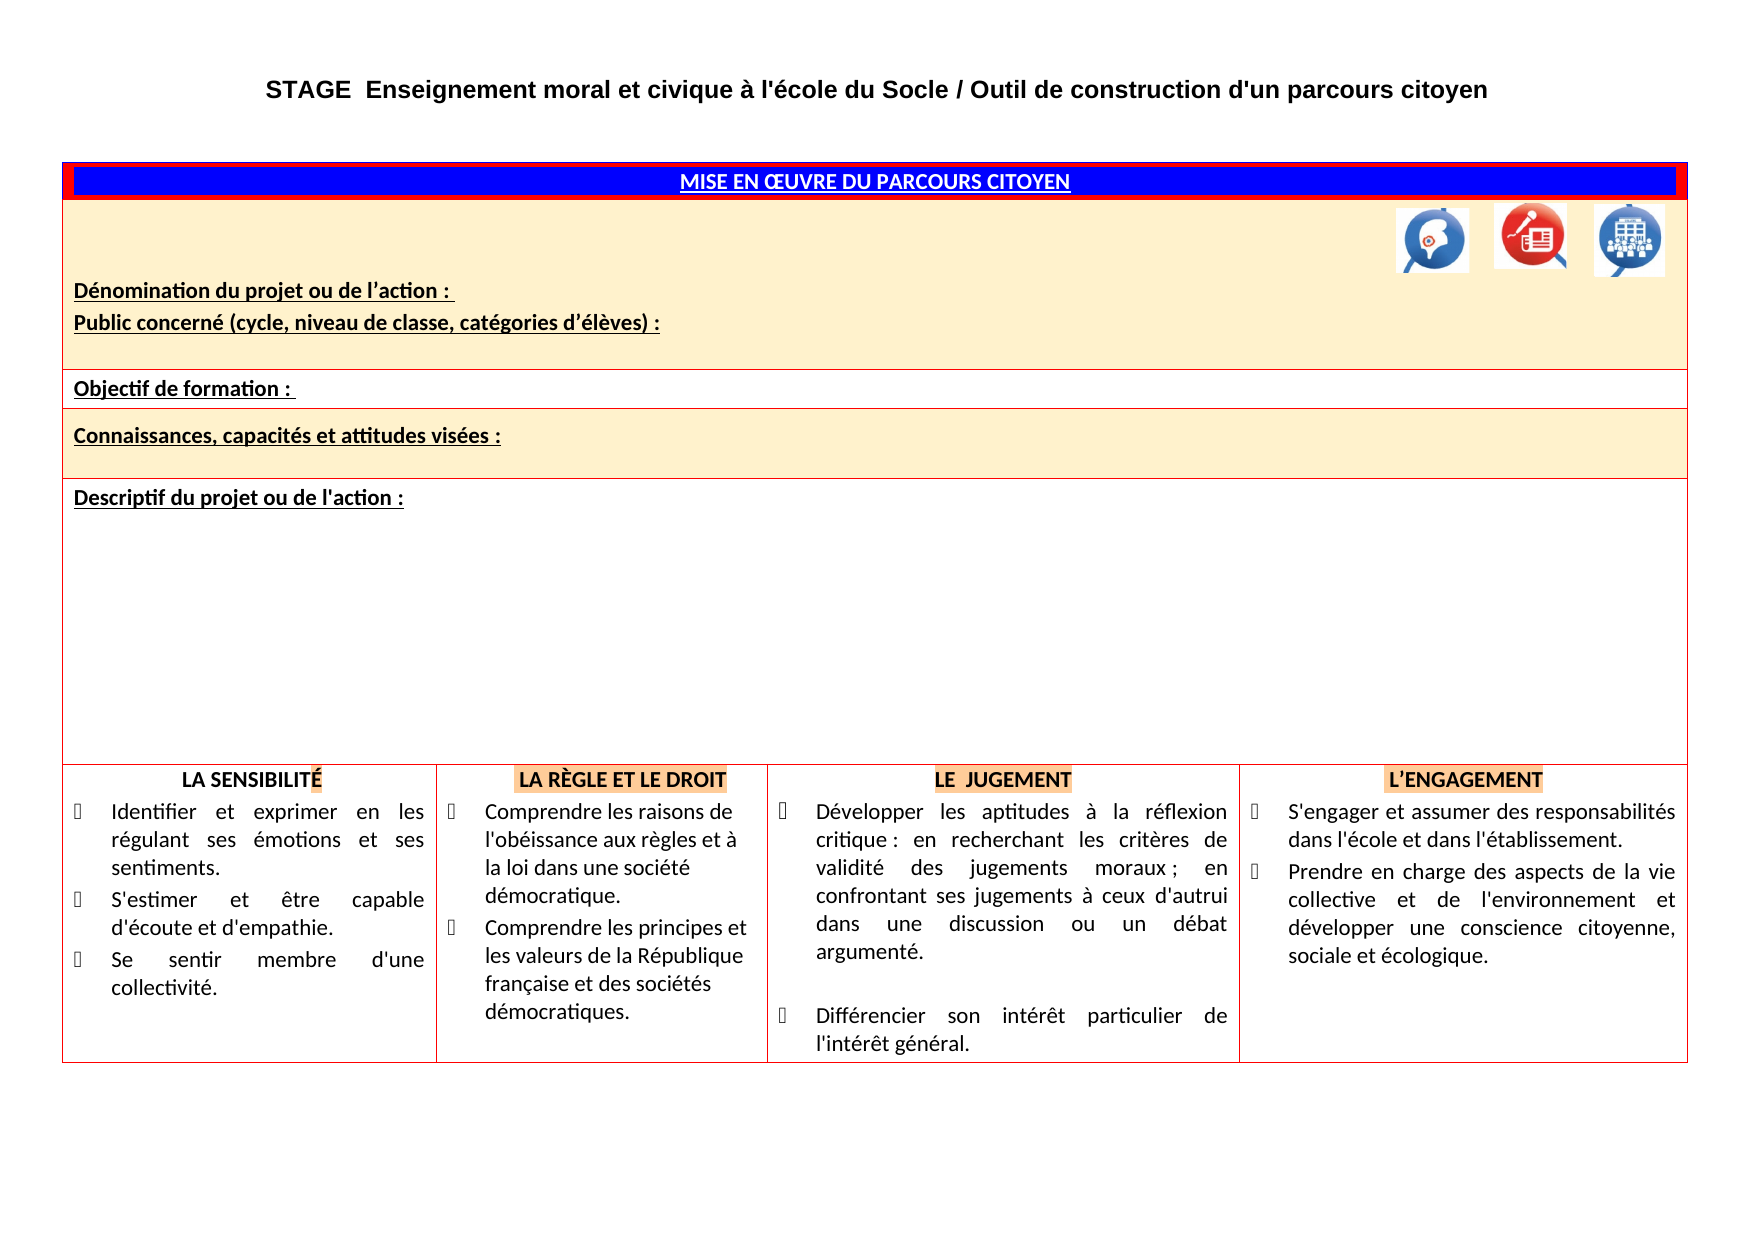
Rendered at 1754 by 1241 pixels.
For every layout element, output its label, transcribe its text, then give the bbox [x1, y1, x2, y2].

picture [1594, 204, 1666, 277]
table_cell LA SENSIBILITÉ Identifier et exprimer en les régulant ses émotions et ses sentiments. S'estimer et être capable d'écoute et d'empathie. Se sentir membre d'une collectivité. [63, 765, 436, 1062]
table_header MISE EN ŒUVRE DU PARCOURS CITOYEN [63, 163, 1687, 199]
table_cell LE JUGEMENT Développer les aptitudes à la réflexion critique : en recherchant les critères de validité des jugements moraux ; en confrontant ses jugements à ceux d'autrui dans une discussion ou un débat argumenté. Différencier son intérêt particulier de l'intérêt général. [768, 765, 1239, 1062]
table_cell Connaissances, capacités et attitudes visées : [63, 409, 1687, 478]
table_cell Objectif de formation : [63, 370, 1687, 408]
table_cell LA RÈGLE ET LE DROIT Comprendre les raisons de l'obéissance aux règles et à la loi dans une société démocratique. Comprendre les principes et les valeurs de la République française et des sociétés démocratiques. [437, 765, 767, 1062]
picture [1396, 208, 1470, 273]
table_cell Descriptif du projet ou de l'action : [63, 479, 1687, 764]
table_cell Dénomination du projet ou de l’action : Public concerné (cycle, niveau de classe, catégories d’élèves) : [63, 200, 1687, 369]
picture [1494, 203, 1567, 269]
table_cell L’ENGAGEMENT S'engager et assumer des responsabilités dans l'école et dans l'établissement. Prendre en charge des aspects de la vie collective et de l'environnement et développer une conscience citoyenne, sociale et écologique. [1240, 765, 1687, 1062]
